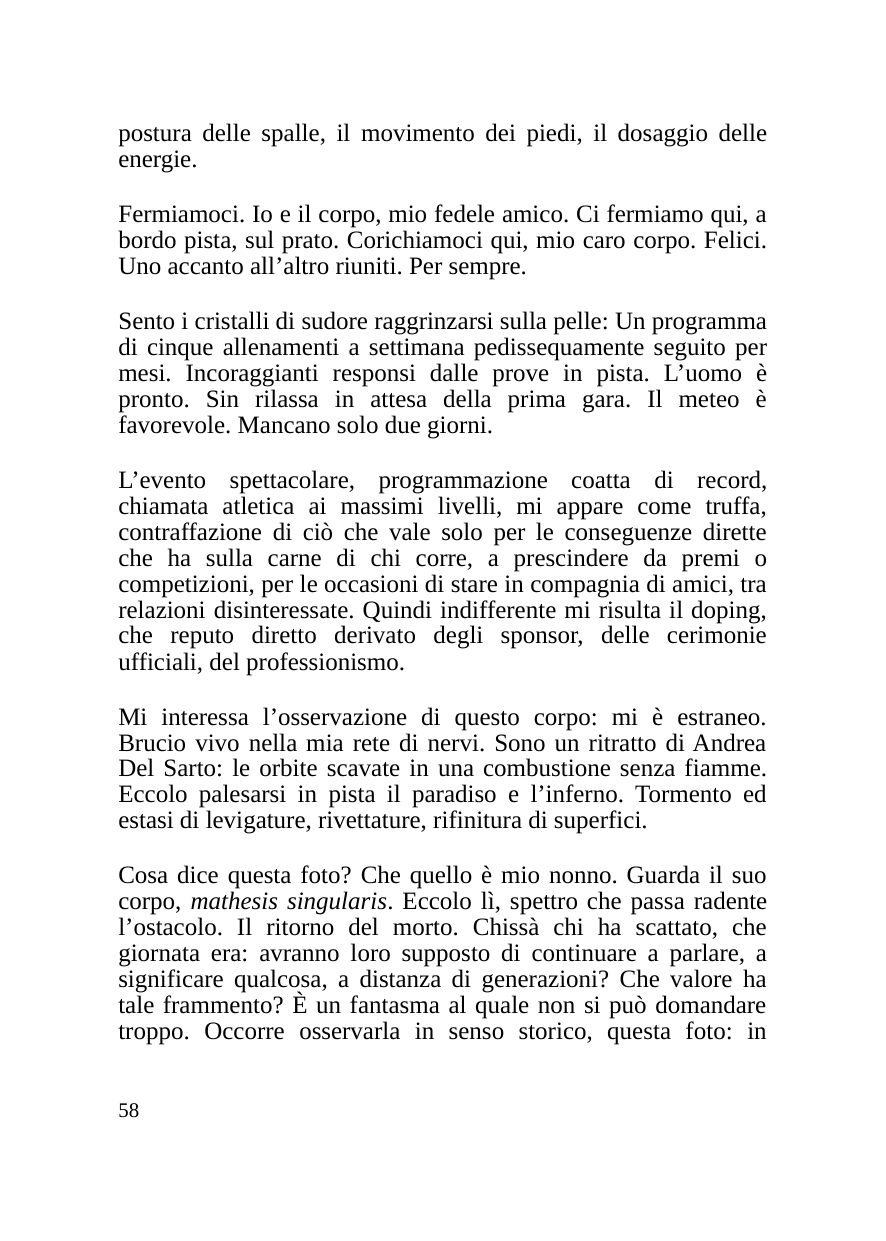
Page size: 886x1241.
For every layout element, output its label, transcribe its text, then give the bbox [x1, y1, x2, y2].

text postura delle spalle, il movimento dei piedi, il dosaggio delle energie. [118, 118, 768, 173]
text L’evento spettacolare, programmazione coatta di record, chiamata atletica ai massimi livelli, mi appare come truffa, contraffazione di ciò che vale solo per le conseguenze dirette che ha sulla carne di chi corre, a prescindere da premi o competizioni, per le occasioni di stare in compagnia di amici, tra relazioni disinteressate. Quindi indifferente mi risulta il doping, che reputo diretto derivato degli sponsor, delle cerimonie ufficiali, del professionismo. [118, 465, 768, 675]
text Cosa dice questa foto? Che quello è mio nonno. Guarda il suo corpo, mathesis singularis. Eccolo lì, spettro che passa radente l’ostacolo. Il ritorno del morto. Chissà chi ha scattato, che giornata era: avranno loro supposto di continuare a parlare, a significare qualcosa, a distanza di generazioni? Che valore ha tale frammento? È un fantasma al quale non si può domandare troppo. Occorre osservarla in senso storico, questa foto: in [118, 861, 768, 1045]
text Sento i cristalli di sudore raggrinzarsi sulla pelle: Un programma di cinque allenamenti a settimana pedissequamente seguito per mesi. Incoraggianti responsi dalle prove in pista. L’uomo è pronto. Sin rilassa in attesa della prima gara. Il meteo è favorevole. Mancano solo due giorni. [118, 306, 768, 439]
text Fermiamoci. Io e il corpo, mio fedele amico. Ci fermiamo qui, a bordo pista, sul prato. Corichiamoci qui, mio caro corpo. Felici. Uno accanto all’altro riuniti. Per sempre. [118, 199, 768, 280]
text Mi interessa l’osservazione di questo corpo: mi è estraneo. Brucio vivo nella mia rete di nervi. Sono un ritratto di Andrea Del Sarto: le orbite scavate in una combustione senza fiamme. Eccolo palesarsi in pista il paradiso e l’inferno. Tormento ed estasi di levigature, rivettature, rifinitura di superfici. [118, 702, 768, 834]
